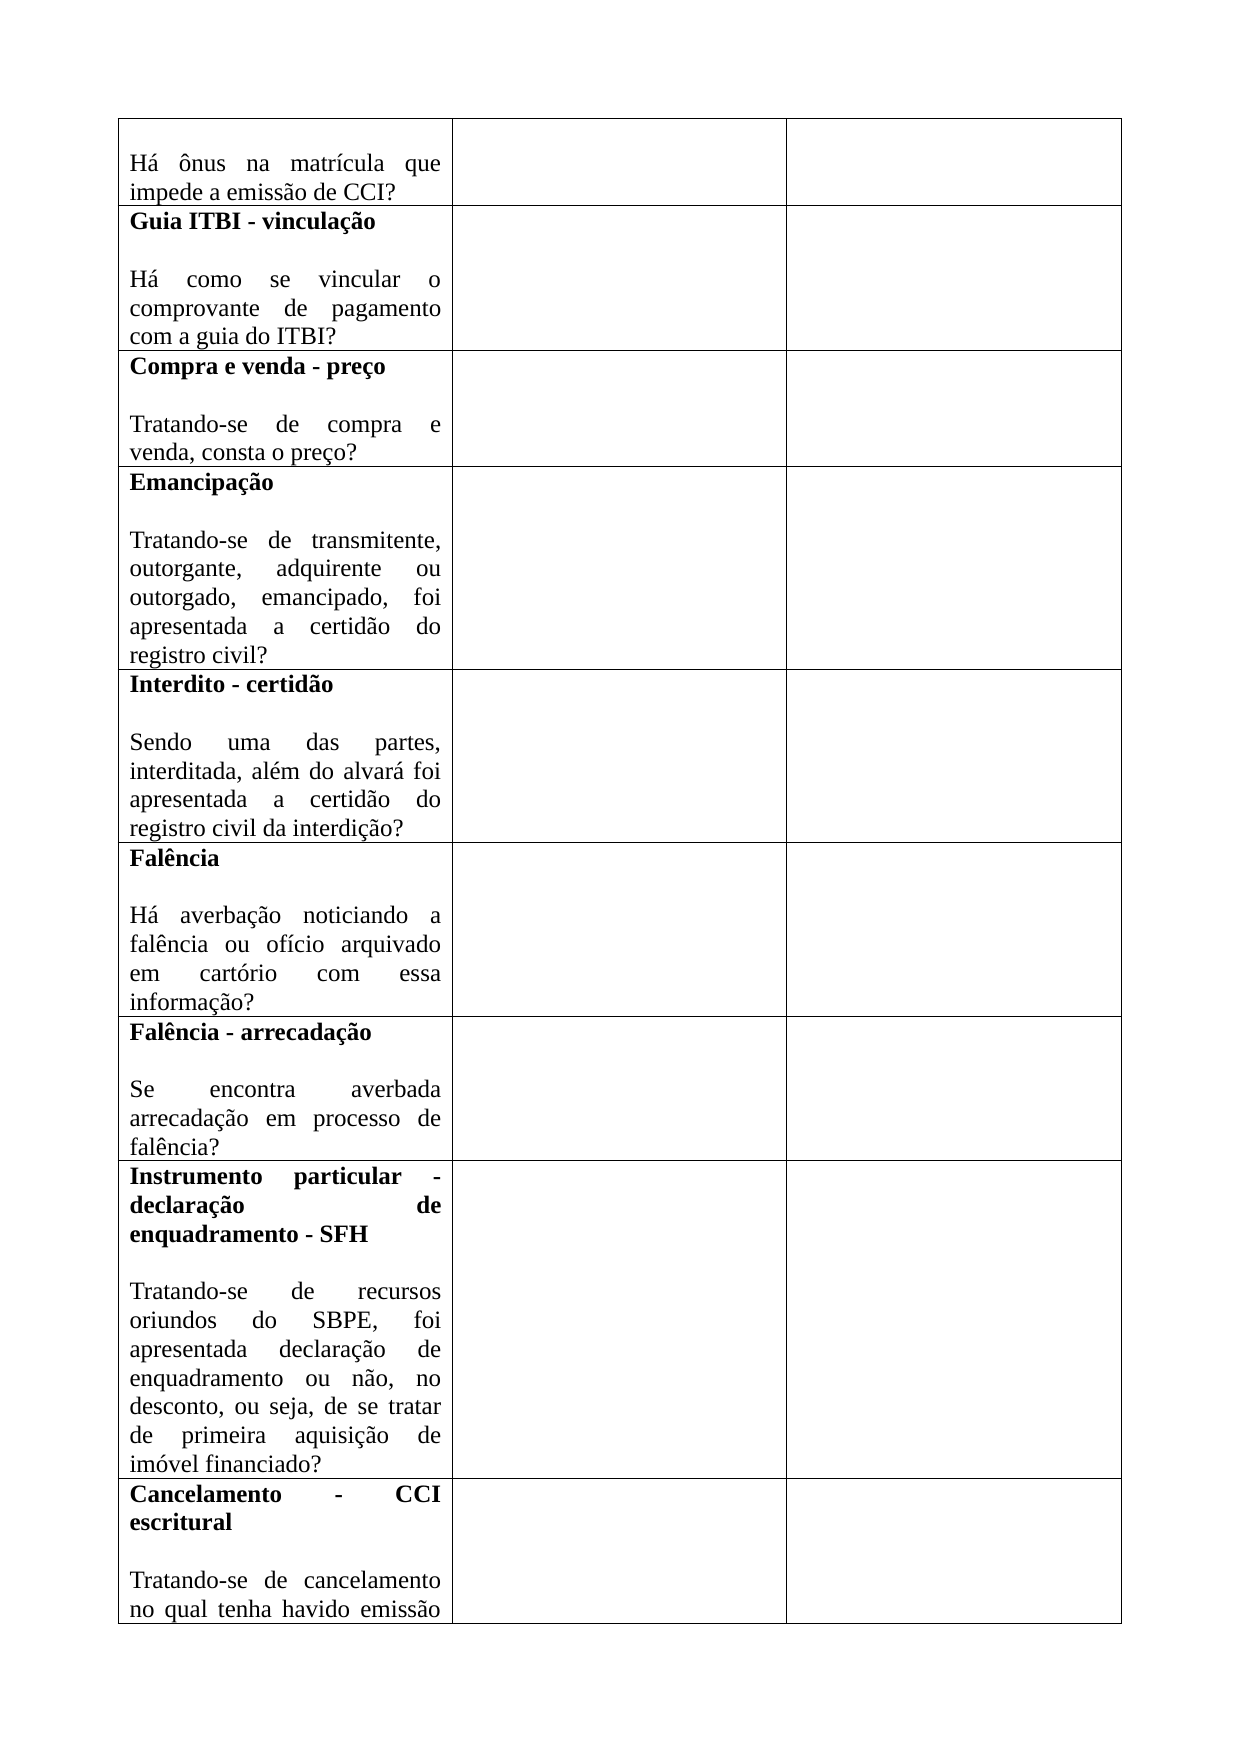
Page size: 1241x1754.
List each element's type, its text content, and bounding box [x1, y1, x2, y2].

table_cell [787, 1161, 1121, 1478]
table_cell [787, 1017, 1121, 1160]
table_cell Falência Há averbação noticiando a falência ou ofício arquivado em cartório com essa informação? [119, 843, 452, 1016]
table_cell [787, 467, 1121, 668]
table_cell Compra e venda - preço Tratando-se de compra e venda, consta o preço? [119, 351, 452, 466]
table_cell Guia ITBI - vinculação Há como se vincular o comprovante de pagamento com a guia do ITBI? [119, 206, 452, 350]
table_cell [453, 119, 786, 205]
table_cell [453, 351, 786, 466]
table_cell [453, 1161, 786, 1478]
table_cell [787, 843, 1121, 1016]
table_cell [453, 670, 786, 842]
table_cell Falência - arrecadação Se encontra averbada arrecadação em processo de falência? [119, 1017, 452, 1160]
table_cell [787, 206, 1121, 350]
table_cell Emancipação Tratando-se de transmitente, outorgante, adquirente ou outorgado, emancipado, foi apresentada a certidão do registro civil? [119, 467, 452, 668]
table_cell [453, 467, 786, 668]
table_cell Cancelamento - CCI escritural Tratando-se de cancelamento no qual tenha havido emissão [119, 1479, 452, 1622]
table_cell Há ônus na matrícula que impede a emissão de CCI? [119, 119, 452, 205]
table_cell [787, 119, 1121, 205]
table_cell [453, 206, 786, 350]
table_cell [453, 843, 786, 1016]
table_cell [787, 670, 1121, 842]
table_cell [787, 351, 1121, 466]
table_cell Interdito - certidão Sendo uma das partes, interditada, além do alvará foi apresentada a certidão do registro civil da interdição? [119, 670, 452, 842]
table_cell [453, 1479, 786, 1622]
table_cell [453, 1017, 786, 1160]
table_cell Instrumento particular - declaração de enquadramento - SFH Tratando-se de recursos oriundos do SBPE, foi apresentada declaração de enquadramento ou não, no desconto, ou seja, de se tratar de primeira aquisição de imóvel financiado? [119, 1161, 452, 1478]
table_cell [787, 1479, 1121, 1622]
